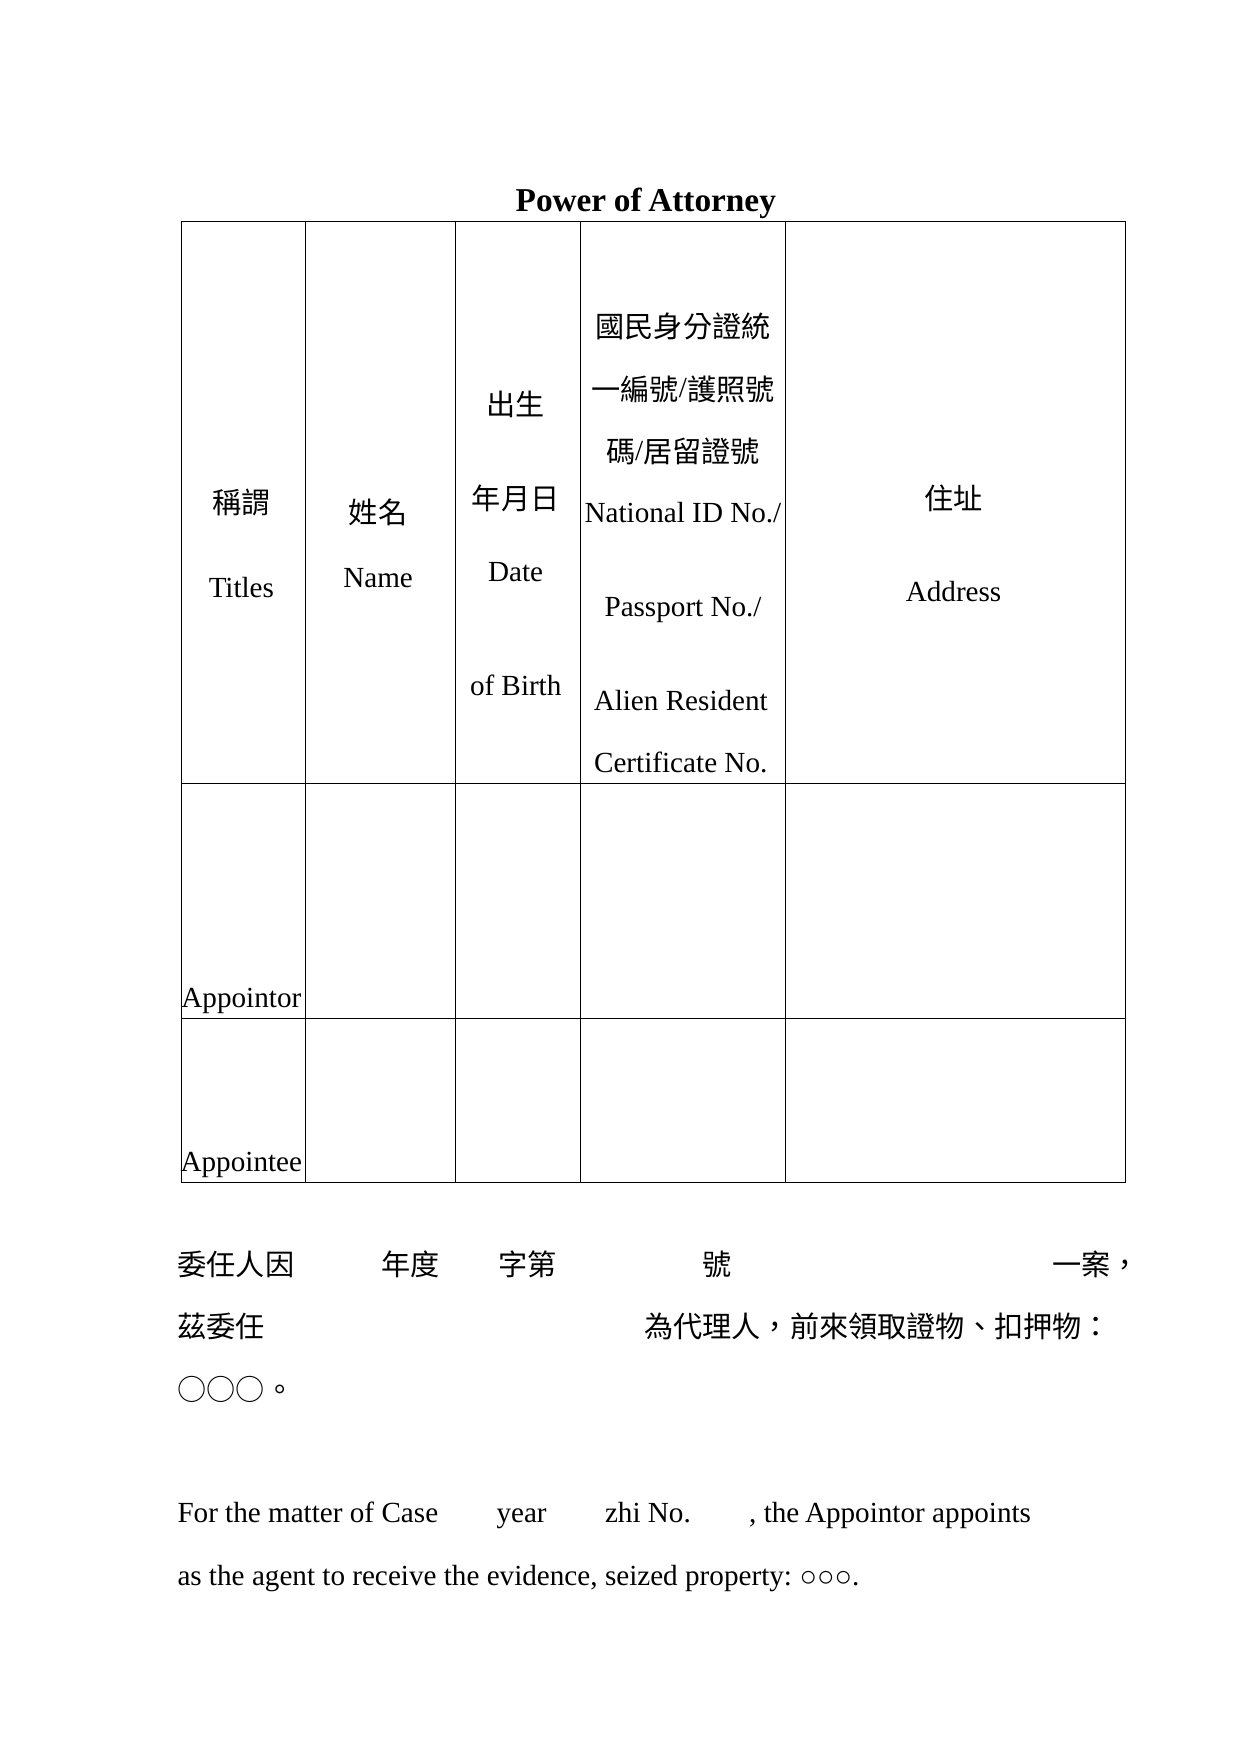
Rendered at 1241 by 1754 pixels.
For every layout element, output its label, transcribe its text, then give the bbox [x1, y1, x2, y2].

text For the matter of Case year zhi No. , the Appointor appoints as the agent to receive the evidence, seized property: ○○○. [177, 1471, 1122, 1596]
table_cell [306, 1019, 455, 1182]
table_header 國民身分證統一編號/護照號碼/居留證號 National ID No./ Passport No./ Alien Resident Certificate No. [581, 222, 785, 783]
table_cell [786, 784, 1125, 1018]
table_cell [581, 1019, 785, 1182]
table_cell [456, 784, 580, 1018]
table_header 稱謂 Titles [182, 222, 305, 783]
table_cell [786, 1019, 1125, 1182]
table_cell Appointee [182, 1019, 305, 1182]
table_header 住址 Address [786, 222, 1125, 783]
table_header 出生 年月日 Date of Birth [456, 222, 580, 783]
table_cell [306, 784, 455, 1018]
table_cell [456, 1019, 580, 1182]
table_header 姓名 Name [306, 222, 455, 783]
table_cell [581, 784, 785, 1018]
text 委任人因 年度 字第 號 一案，茲委任 為代理人，前來領取證物、扣押物：○○○。 [177, 1221, 1122, 1408]
table_cell Appointor [182, 784, 305, 1018]
text Power of Attorney [177, 158, 1122, 221]
